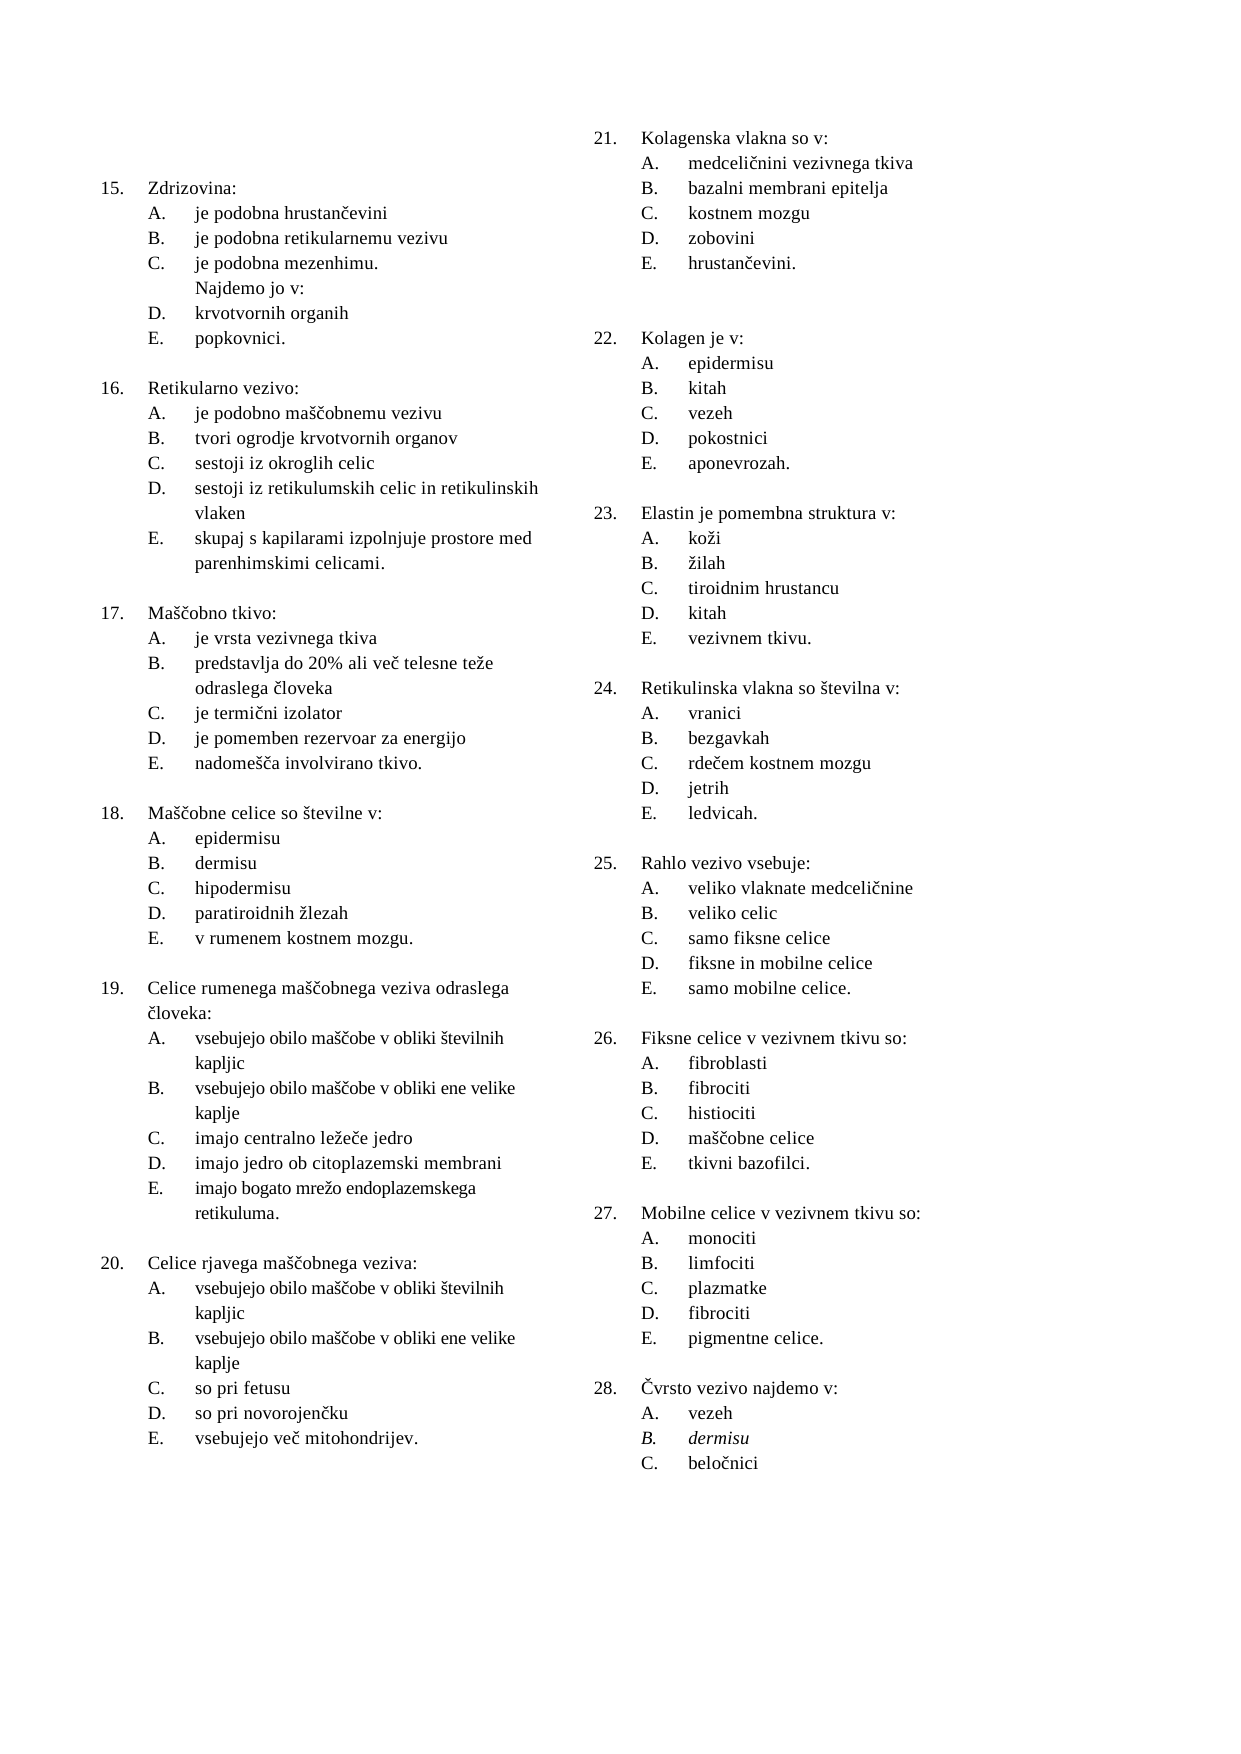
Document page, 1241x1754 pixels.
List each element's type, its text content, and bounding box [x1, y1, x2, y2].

list imajo centralno ležeče jedro [148, 1124, 558, 1149]
list tvori ogrodje krvotvornih organov [148, 424, 558, 449]
text E. hrustančevini. [593, 249, 1051, 274]
text D. zobovini [593, 224, 1051, 249]
list je podobna hrustančevini [148, 199, 558, 224]
text D. sestoji iz retikulumskih celic in retikulinskih vlaken [148, 474, 558, 524]
list veliko vlaknate medceličnine [641, 874, 1051, 899]
text 21. Kolagenska vlakna so v: [593, 124, 1051, 149]
list imajo bogato mrežo endoplazemskega retikuluma. [148, 1174, 558, 1224]
text 23. Elastin je pomembna struktura v: [593, 499, 1051, 524]
text 16. Retikularno vezivo: [100, 374, 558, 399]
list fiksne in mobilne celice [641, 949, 1051, 974]
text 15. Zdrizovina: [100, 174, 558, 199]
text 17. Maščobno tkivo: [100, 599, 558, 624]
text 25. Rahlo vezivo vsebuje: [593, 849, 1051, 874]
list vsebujejo obilo maščobe v obliki ene velike kaplje [148, 1074, 558, 1124]
text 18. Maščobne celice so številne v: [100, 799, 558, 824]
list je termični izolator [148, 699, 558, 724]
text E. aponevrozah. [593, 449, 1051, 474]
list veliko celic [641, 899, 1051, 924]
list je podobna retikularnemu vezivu [148, 224, 558, 249]
list beločnici [641, 1449, 1051, 1474]
text E. vezivnem tkivu. [593, 624, 1051, 649]
list vranici [641, 699, 1051, 724]
list rdečem kostnem mozgu [641, 749, 1051, 774]
text D. paratiroidnih žlezah [100, 899, 558, 924]
text Najdemo jo v: [195, 274, 558, 299]
list kostnem mozgu [641, 199, 1051, 224]
list dermisu [641, 1424, 1051, 1449]
text 24. Retikulinska vlakna so številna v: [593, 674, 1051, 699]
list vsebujejo obilo maščobe v obliki številnih kapljic [148, 1274, 558, 1324]
list je vrsta vezivnega tkiva [148, 624, 558, 649]
list dermisu [148, 849, 558, 874]
list je pomemben rezervoar za energijo [148, 724, 558, 749]
text D. so pri novorojenčku [100, 1399, 558, 1424]
text D. pokostnici [593, 424, 1051, 449]
text E. skupaj s kapilarami izpolnjuje prostore med parenhimskimi celicami. [148, 524, 558, 574]
text E. v rumenem kostnem mozgu. [100, 924, 558, 949]
text 20. Celice rjavega maščobnega veziva: [100, 1249, 558, 1274]
text D. fibrociti [593, 1299, 1051, 1324]
text E. ledvicah. [593, 799, 1051, 824]
list predstavlja do 20% ali več telesne teže odraslega človeka [148, 649, 558, 699]
list limfociti [641, 1249, 1051, 1274]
list vsebujejo obilo maščobe v obliki ene velike kaplje [148, 1324, 558, 1374]
text E. tkivni bazofilci. [593, 1149, 1051, 1174]
list je podobno maščobnemu vezivu [148, 399, 558, 424]
list imajo jedro ob citoplazemski membrani [148, 1149, 558, 1174]
list je podobna mezenhimu. [148, 249, 558, 274]
list vezeh [641, 1399, 1051, 1424]
list samo fiksne celice [641, 924, 1051, 949]
list vsebujejo obilo maščobe v obliki številnih kapljic [148, 1024, 558, 1074]
list bazalni membrani epitelja [641, 174, 1051, 199]
list hipodermisu [148, 874, 558, 899]
list bezgavkah [641, 724, 1051, 749]
text E. vsebujejo več mitohondrijev. [100, 1424, 558, 1449]
list tiroidnim hrustancu [641, 574, 1051, 599]
text E. popkovnici. [100, 324, 558, 349]
list sestoji iz okroglih celic [148, 449, 558, 474]
list epidermisu [148, 824, 558, 849]
list koži [641, 524, 1051, 549]
text 19. Celice rumenega maščobnega veziva odraslega človeka: [100, 974, 558, 1024]
list krvotvornih organih [148, 299, 558, 324]
text 28. Čvrsto vezivo najdemo v: [593, 1374, 1051, 1399]
text 22. Kolagen je v: [593, 324, 1051, 349]
list žilah [641, 549, 1051, 574]
list fibrociti [641, 1074, 1051, 1099]
text 26. Fiksne celice v vezivnem tkivu so: [593, 1024, 1051, 1049]
text E. pigmentne celice. [593, 1324, 1051, 1349]
text 27. Mobilne celice v vezivnem tkivu so: [593, 1199, 1051, 1224]
list histiociti [641, 1099, 1051, 1124]
list kitah [641, 374, 1051, 399]
list samo mobilne celice. [641, 974, 1051, 999]
list epidermisu [641, 349, 1051, 374]
list vezeh [641, 399, 1051, 424]
list medceličnini vezivnega tkiva [641, 149, 1051, 174]
text D. jetrih [593, 774, 1051, 799]
list fibroblasti [641, 1049, 1051, 1074]
list so pri fetusu [148, 1374, 558, 1399]
text D. maščobne celice [593, 1124, 1051, 1149]
list monociti [641, 1224, 1051, 1249]
list nadomešča involvirano tkivo. [148, 749, 558, 774]
text D. kitah [593, 599, 1051, 624]
list plazmatke [641, 1274, 1051, 1299]
